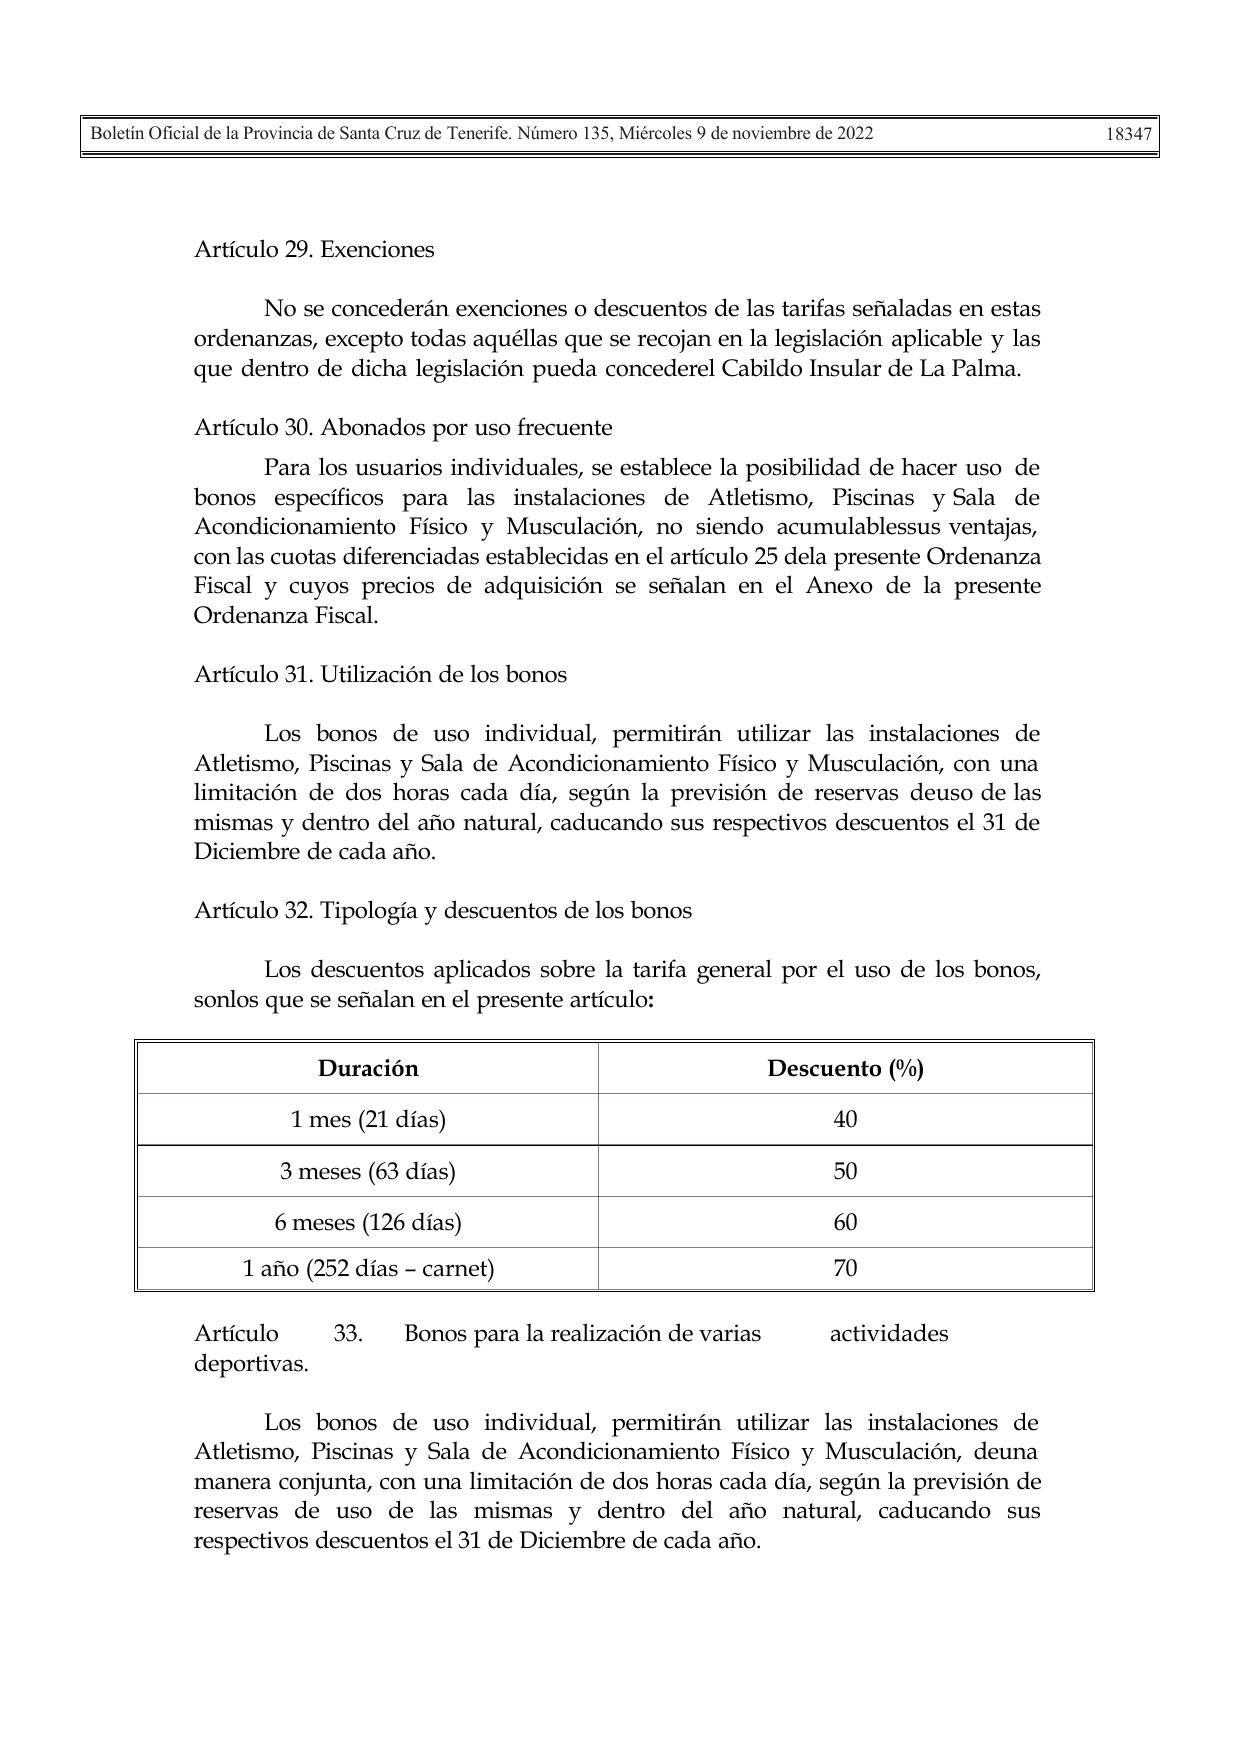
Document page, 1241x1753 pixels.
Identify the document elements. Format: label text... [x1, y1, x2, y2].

text sonlos que se señalan en el presente artículo: [194, 984, 1061, 1013]
text Artículo [194, 1318, 306, 1348]
text 33. [334, 1318, 389, 1348]
text meses (126 días) [292, 1207, 487, 1236]
text Artículo 30. Abonados por uso frecuente [194, 412, 634, 441]
text 1 [243, 1253, 261, 1283]
text limitación de dos horas cada día, según la previsión de reservas deuso de las [194, 777, 1061, 807]
text Artículo 29. Exenciones [194, 234, 457, 263]
text bonos específicos para las instalaciones de Atletismo, Piscinas y Sala de [194, 482, 1061, 511]
text año (252 días – carnet) [261, 1253, 518, 1283]
text Duración [317, 1054, 444, 1082]
text actividades [830, 1318, 975, 1348]
text 40 [833, 1104, 882, 1134]
picture [81, 116, 1159, 151]
text Los bonos de uso individual, permitirán utilizar las instalaciones de [264, 718, 1061, 747]
text Los descuentos aplicados sobre la tarifa general por el uso de los bonos, [264, 954, 1061, 983]
text mes (21 días) [309, 1104, 470, 1134]
text Para los usuarios individuales, se establece la posibilidad de hacer uso de [264, 452, 1061, 482]
text Atletismo, Piscinas y Sala de Acondicionamiento Físico y Musculación, con una [194, 747, 1061, 777]
text reservas de uso de las mismas y dentro del año natural, caducando sus [194, 1495, 1061, 1525]
text Diciembre de cada año. [194, 836, 1061, 866]
text deportivas. [194, 1348, 337, 1377]
text Artículo 32. Tipología y descuentos de los bonos [194, 895, 712, 925]
text 18347 [1105, 123, 1177, 144]
text mismas y dentro del año natural, caducando sus respectivos descuentos el 31 de [194, 807, 1061, 836]
text Ordenanza Fiscal. [194, 600, 1061, 629]
text Los bonos de uso individual, permitirán utilizar las instalaciones de [264, 1407, 1061, 1436]
text Fiscal y cuyos precios de adquisición se señalan en el Anexo de la presente [194, 570, 1061, 600]
picture [135, 1040, 1094, 1291]
picture [81, 152, 1159, 157]
text 1 [291, 1104, 309, 1134]
text Descuento (%) [767, 1054, 949, 1082]
text 70 [833, 1253, 882, 1282]
text Bonos para la realización de varias [404, 1318, 783, 1348]
text 60 [833, 1207, 882, 1236]
text Atletismo, Piscinas y Sala de Acondicionamiento Físico y Musculación, deuna [194, 1436, 1061, 1466]
text con las cuotas diferenciadas establecidas en el artículo 25 dela presente Ordenanza [194, 541, 1061, 570]
text 6 [274, 1207, 292, 1236]
text manera conjunta, con una limitación de dos horas cada día, según la previsión de [194, 1466, 1061, 1495]
text respectivos descuentos el 31 de Diciembre de cada año. [194, 1525, 1061, 1554]
text Acondicionamiento Físico y Musculación, no siendo acumulablessus ventajas, [194, 511, 1061, 541]
text que dentro de dicha legislación pueda concederel Cabildo Insular de La Palma. [194, 352, 1061, 382]
text ordenanzas, excepto todas aquéllas que se recojan en la legislación aplicable y las [194, 323, 1061, 352]
text 50 [833, 1156, 882, 1185]
text No se concederán exenciones o descuentos de las tarifas señaladas en estas [264, 293, 1061, 323]
text Artículo 31. Utilización de los bonos [194, 659, 585, 688]
text 3 [280, 1156, 298, 1185]
text meses (63 días) [298, 1156, 481, 1185]
text Boletín Oficial de la Provincia de Santa Cruz de Tenerife. Número 135, Miércoles 9 de noviembre de 2022 [90, 123, 898, 144]
